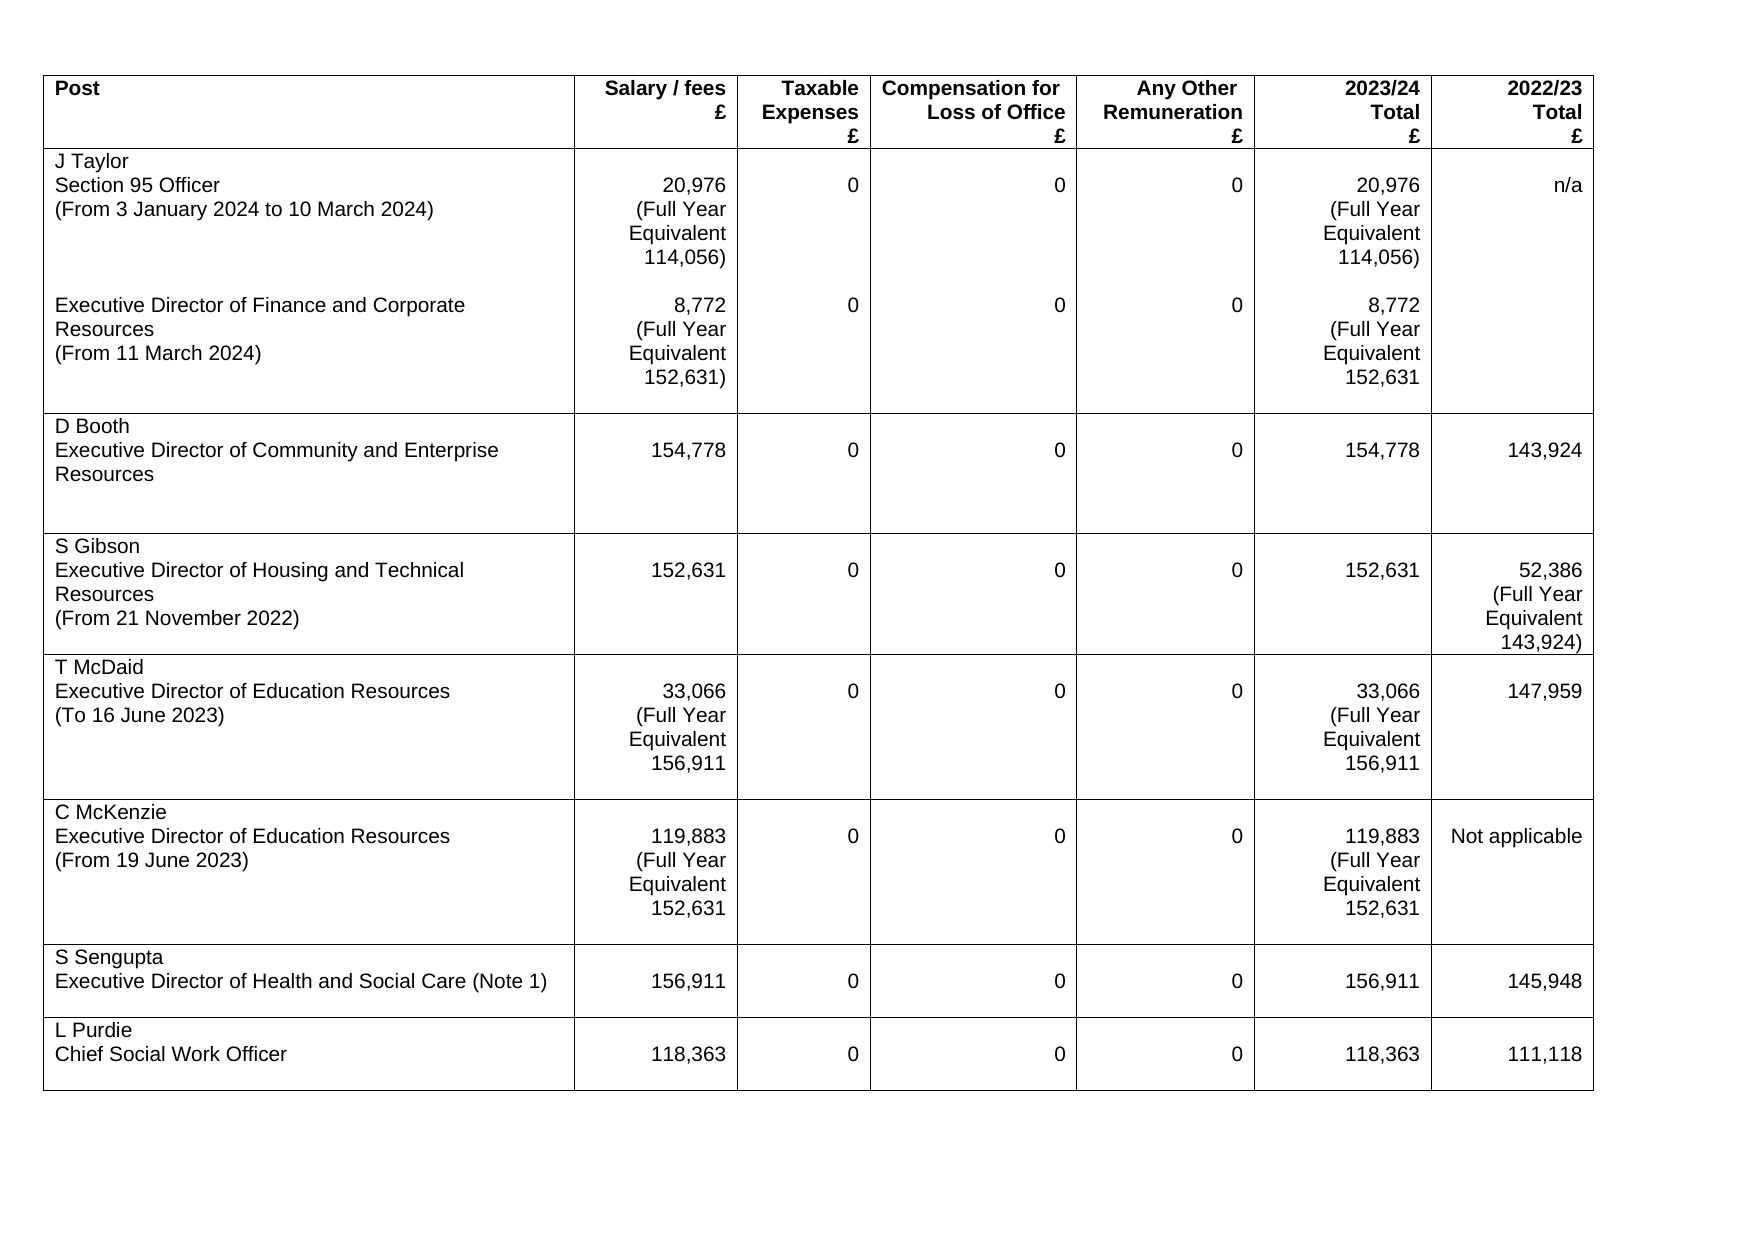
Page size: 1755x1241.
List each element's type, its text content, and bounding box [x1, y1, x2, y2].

table_header 2023/24 Total £ [1255, 76, 1431, 148]
table_cell Not applicable [1432, 800, 1593, 944]
table_header Compensation for Loss of Office £ [871, 76, 1076, 148]
table_cell 0 [1077, 1018, 1254, 1089]
table_cell n/a [1432, 149, 1593, 412]
table_cell 0 [871, 945, 1076, 1017]
table_header Salary / fees £ [575, 76, 737, 148]
table_cell 119,883 (Full Year Equivalent 152,631 [575, 800, 737, 944]
table_cell 0 [738, 800, 870, 944]
table_cell 20,976 (Full Year Equivalent 114,056) 8,772 (Full Year Equivalent 152,631 [1255, 149, 1431, 412]
table_cell 0 [1077, 414, 1254, 533]
table_cell S Sengupta Executive Director of Health and Social Care (Note 1) [44, 945, 574, 1017]
table_cell 118,363 [575, 1018, 737, 1089]
table_cell 143,924 [1432, 414, 1593, 533]
table_cell 118,363 [1255, 1018, 1431, 1089]
table_cell 0 0 [1077, 149, 1254, 412]
table_cell 0 [1077, 534, 1254, 654]
table_cell 152,631 [575, 534, 737, 654]
table_cell 0 [1077, 800, 1254, 944]
table_cell 111,118 [1432, 1018, 1593, 1089]
table_cell T McDaid Executive Director of Education Resources (To 16 June 2023) [44, 655, 574, 799]
table_cell S Gibson Executive Director of Housing and Technical Resources (From 21 November 2022) [44, 534, 574, 654]
table_cell 0 [871, 414, 1076, 533]
table_cell 0 [738, 534, 870, 654]
table_header Any Other Remuneration £ [1077, 76, 1254, 148]
table_cell 0 [1077, 945, 1254, 1017]
table_cell 154,778 [1255, 414, 1431, 533]
table_header 2022/23 Total £ [1432, 76, 1593, 148]
table_cell 0 [871, 534, 1076, 654]
table_cell 0 [738, 945, 870, 1017]
table_cell L Purdie Chief Social Work Officer [44, 1018, 574, 1089]
table_cell 0 [1077, 655, 1254, 799]
table_cell 0 [738, 1018, 870, 1089]
table_cell 0 [738, 414, 870, 533]
table_header Post [44, 76, 574, 148]
table_cell 154,778 [575, 414, 737, 533]
table_cell 20,976 (Full Year Equivalent 114,056) 8,772 (Full Year Equivalent 152,631) [575, 149, 737, 412]
table_cell 152,631 [1255, 534, 1431, 654]
table_cell 33,066 (Full Year Equivalent 156,911 [575, 655, 737, 799]
table_cell 0 0 [871, 149, 1076, 412]
table_cell 0 [871, 1018, 1076, 1089]
table_cell J Taylor Section 95 Officer (From 3 January 2024 to 10 March 2024) Executive Director of Finance and Corporate Resources (From 11 March 2024) [44, 149, 574, 412]
table_cell 33,066 (Full Year Equivalent 156,911 [1255, 655, 1431, 799]
table_cell 52,386 (Full Year Equivalent 143,924) [1432, 534, 1593, 654]
table_cell 145,948 [1432, 945, 1593, 1017]
table_cell 0 0 [738, 149, 870, 412]
table_cell C McKenzie Executive Director of Education Resources (From 19 June 2023) [44, 800, 574, 944]
table_cell D Booth Executive Director of Community and Enterprise Resources [44, 414, 574, 533]
table_cell 156,911 [1255, 945, 1431, 1017]
table_header Taxable Expenses £ [738, 76, 870, 148]
table_cell 119,883 (Full Year Equivalent 152,631 [1255, 800, 1431, 944]
table_cell 0 [738, 655, 870, 799]
table_cell 0 [871, 800, 1076, 944]
table_cell 0 [871, 655, 1076, 799]
table_cell 147,959 [1432, 655, 1593, 799]
table_cell 156,911 [575, 945, 737, 1017]
